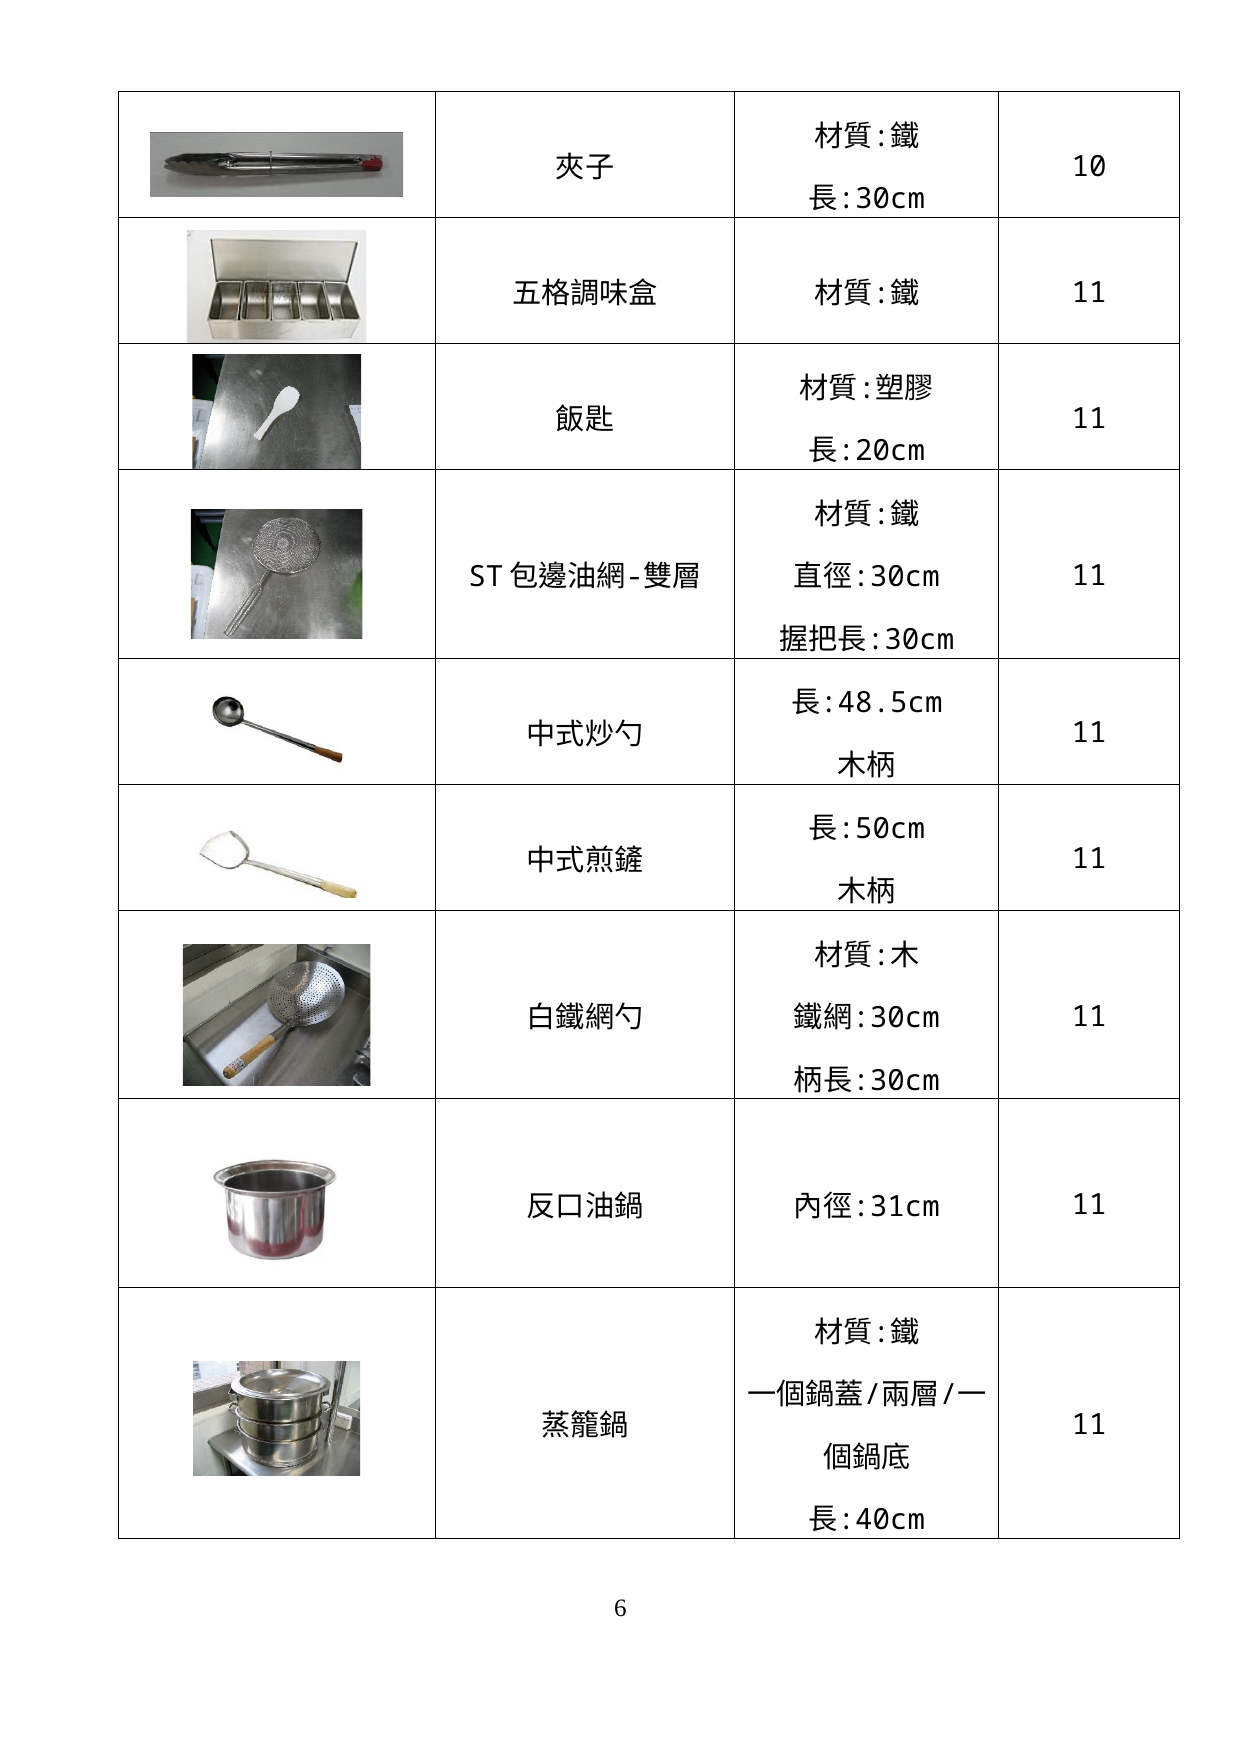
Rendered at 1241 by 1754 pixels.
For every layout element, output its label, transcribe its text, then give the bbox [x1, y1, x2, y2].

table_cell 中式煎鏟 [436, 785, 734, 909]
table_cell 11 [999, 659, 1179, 783]
table_cell 11 [999, 344, 1179, 469]
table_cell 白鐵網勺 [436, 911, 734, 1098]
table_cell 飯匙 [436, 344, 734, 469]
table_cell 11 [999, 218, 1179, 343]
table_cell [119, 785, 435, 909]
table_cell 蒸籠鍋 [436, 1288, 734, 1538]
table_cell 材質:鐵 [735, 218, 998, 343]
table_cell 材質:鐵 一個鍋蓋/兩層/一個鍋底 長:40cm [735, 1288, 998, 1538]
table_cell 材質:鐵 長:30cm [735, 92, 998, 217]
table_cell 材質:木 鐵網:30cm 柄長:30cm [735, 911, 998, 1098]
table_cell [119, 1099, 435, 1287]
table_cell 反口油鍋 [436, 1099, 734, 1287]
table_cell [119, 470, 435, 657]
table_cell 10 [999, 92, 1179, 217]
table_cell 11 [999, 785, 1179, 909]
table_cell [119, 911, 435, 1098]
table_cell 材質:塑膠 長:20cm [735, 344, 998, 469]
table_cell 11 [999, 1099, 1179, 1287]
table_cell 長:48.5cm 木柄 [735, 659, 998, 783]
table_cell [119, 218, 435, 343]
table_cell 中式炒勺 [436, 659, 734, 783]
table_cell [119, 92, 435, 217]
table_cell ST包邊油網-雙層 [436, 470, 734, 657]
table_cell 11 [999, 1288, 1179, 1538]
table_cell 夾子 [436, 92, 734, 217]
table_cell 五格調味盒 [436, 218, 734, 343]
table_cell [119, 659, 435, 783]
table_cell 材質:鐵 直徑:30cm 握把長:30cm [735, 470, 998, 657]
table_cell [119, 344, 435, 469]
table_cell 11 [999, 911, 1179, 1098]
table_cell [119, 1288, 435, 1538]
table_cell 內徑:31cm [735, 1099, 998, 1287]
table_cell 長:50cm 木柄 [735, 785, 998, 909]
table_cell 11 [999, 470, 1179, 657]
